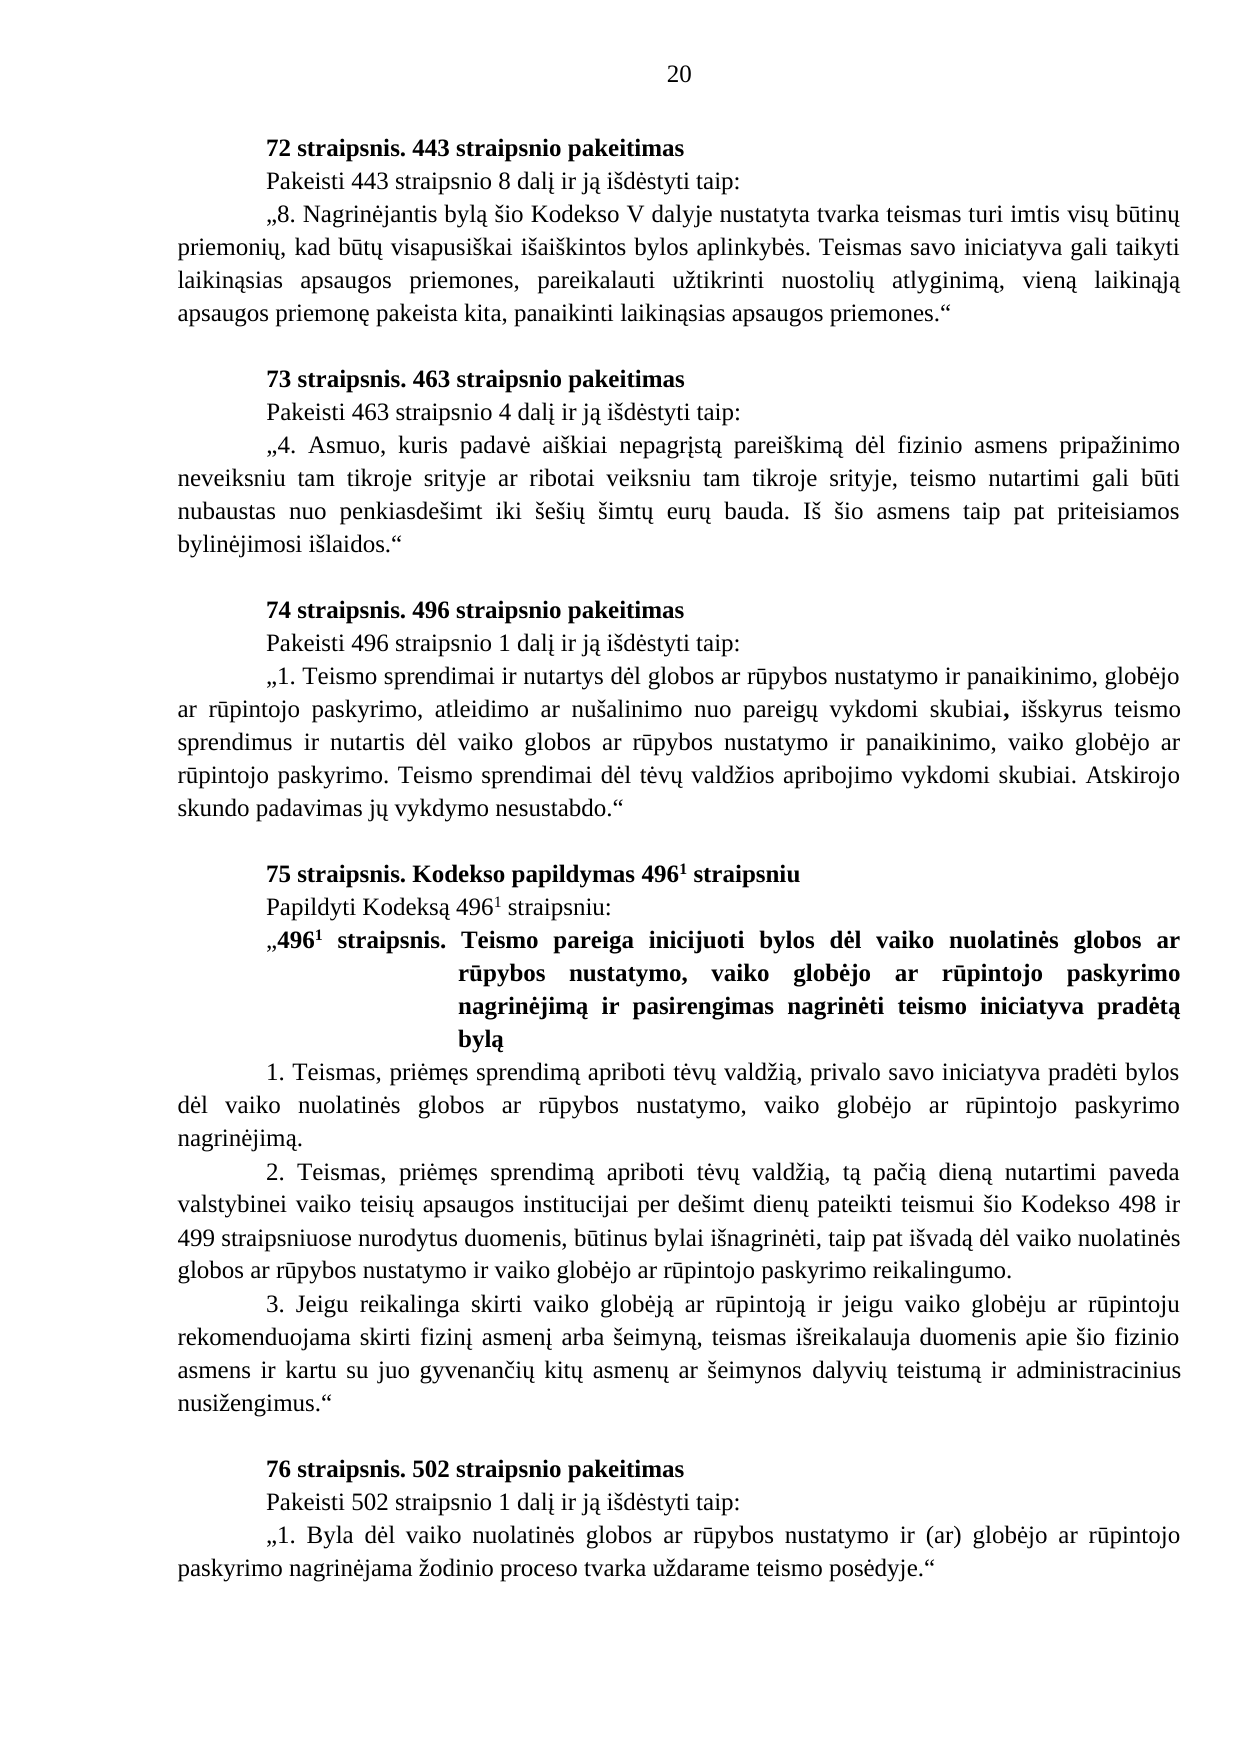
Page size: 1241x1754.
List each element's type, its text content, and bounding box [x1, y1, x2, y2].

text „8. Nagrinėjantis bylą šio Kodekso V dalyje nustatyta tvarka teismas turi imtis visų būtinų priemonių, kad būtų visapusiškai išaiškintos bylos aplinkybės. Teismas savo iniciatyva gali taikyti laikinąsias apsaugos priemones, pareikalauti užtikrinti nuostolių atlyginimą, vieną laikinąją apsaugos priemonę pakeista kita, panaikinti laikinąsias apsaugos priemones.“ [177, 199, 1181, 327]
text Pakeisti 443 straipsnio 8 dalį ir ją išdėstyti taip: [177, 166, 1181, 195]
text „1. Byla dėl vaiko nuolatinės globos ar rūpybos nustatymo ir (ar) globėjo ar rūpintojo paskyrimo nagrinėjama žodinio proceso tvarka uždarame teismo posėdyje.“ [177, 1520, 1181, 1582]
text „4. Asmuo, kuris padavė aiškiai nepagrįstą pareiškimą dėl fizinio asmens pripažinimo neveiksniu tam tikroje srityje ar ribotai veiksniu tam tikroje srityje, teismo nutartimi gali būti nubaustas nuo penkiasdešimt iki šešių šimtų eurų bauda. Iš šio asmens taip pat priteisiamos bylinėjimosi išlaidos.“ [177, 430, 1181, 558]
text Pakeisti 502 straipsnio 1 dalį ir ją išdėstyti taip: [177, 1487, 1181, 1516]
text 74 straipsnis. 496 straipsnio pakeitimas [177, 595, 1181, 624]
text „4961 straipsnis. Teismo pareiga inicijuoti bylos dėl vaiko nuolatinės globos ar rūpybos nustatymo, vaiko globėjo ar rūpintojo paskyrimo nagrinėjimą ir pasirengimas nagrinėti teismo iniciatyva pradėtą bylą [266, 925, 1181, 1053]
text 1. Teismas, priėmęs sprendimą apriboti tėvų valdžią, privalo savo iniciatyva pradėti bylos dėl vaiko nuolatinės globos ar rūpybos nustatymo, vaiko globėjo ar rūpintojo paskyrimo nagrinėjimą. [177, 1057, 1181, 1152]
text Pakeisti 496 straipsnio 1 dalį ir ją išdėstyti taip: [177, 628, 1181, 657]
text Papildyti Kodeksą 4961 straipsniu: [177, 892, 1181, 921]
text 73 straipsnis. 463 straipsnio pakeitimas [177, 364, 1181, 393]
text 2. Teismas, priėmęs sprendimą apriboti tėvų valdžią, tą pačią dieną nutartimi paveda valstybinei vaiko teisių apsaugos institucijai per dešimt dienų pateikti teismui šio Kodekso 498 ir 499 straipsniuose nurodytus duomenis, būtinus bylai išnagrinėti, taip pat išvadą dėl vaiko nuolatinės globos ar rūpybos nustatymo ir vaiko globėjo ar rūpintojo paskyrimo reikalingumo. [177, 1157, 1181, 1284]
text 75 straipsnis. Kodekso papildymas 4961 straipsniu [177, 859, 1181, 888]
text 76 straipsnis. 502 straipsnio pakeitimas [177, 1454, 1181, 1482]
text Pakeisti 463 straipsnio 4 dalį ir ją išdėstyti taip: [177, 397, 1181, 426]
text 72 straipsnis. 443 straipsnio pakeitimas [177, 133, 1181, 162]
text „1. Teismo sprendimai ir nutartys dėl globos ar rūpybos nustatymo ir panaikinimo, globėjo ar rūpintojo paskyrimo, atleidimo ar nušalinimo nuo pareigų vykdomi skubiai, išskyrus teismo sprendimus ir nutartis dėl vaiko globos ar rūpybos nustatymo ir panaikinimo, vaiko globėjo ar rūpintojo paskyrimo. Teismo sprendimai dėl tėvų valdžios apribojimo vykdomi skubiai. Atskirojo skundo padavimas jų vykdymo nesustabdo.“ [177, 661, 1181, 822]
text 3. Jeigu reikalinga skirti vaiko globėją ar rūpintoją ir jeigu vaiko globėju ar rūpintoju rekomenduojama skirti fizinį asmenį arba šeimyną, teismas išreikalauja duomenis apie šio fizinio asmens ir kartu su juo gyvenančių kitų asmenų ar šeimynos dalyvių teistumą ir administracinius nusižengimus.“ [177, 1289, 1181, 1416]
